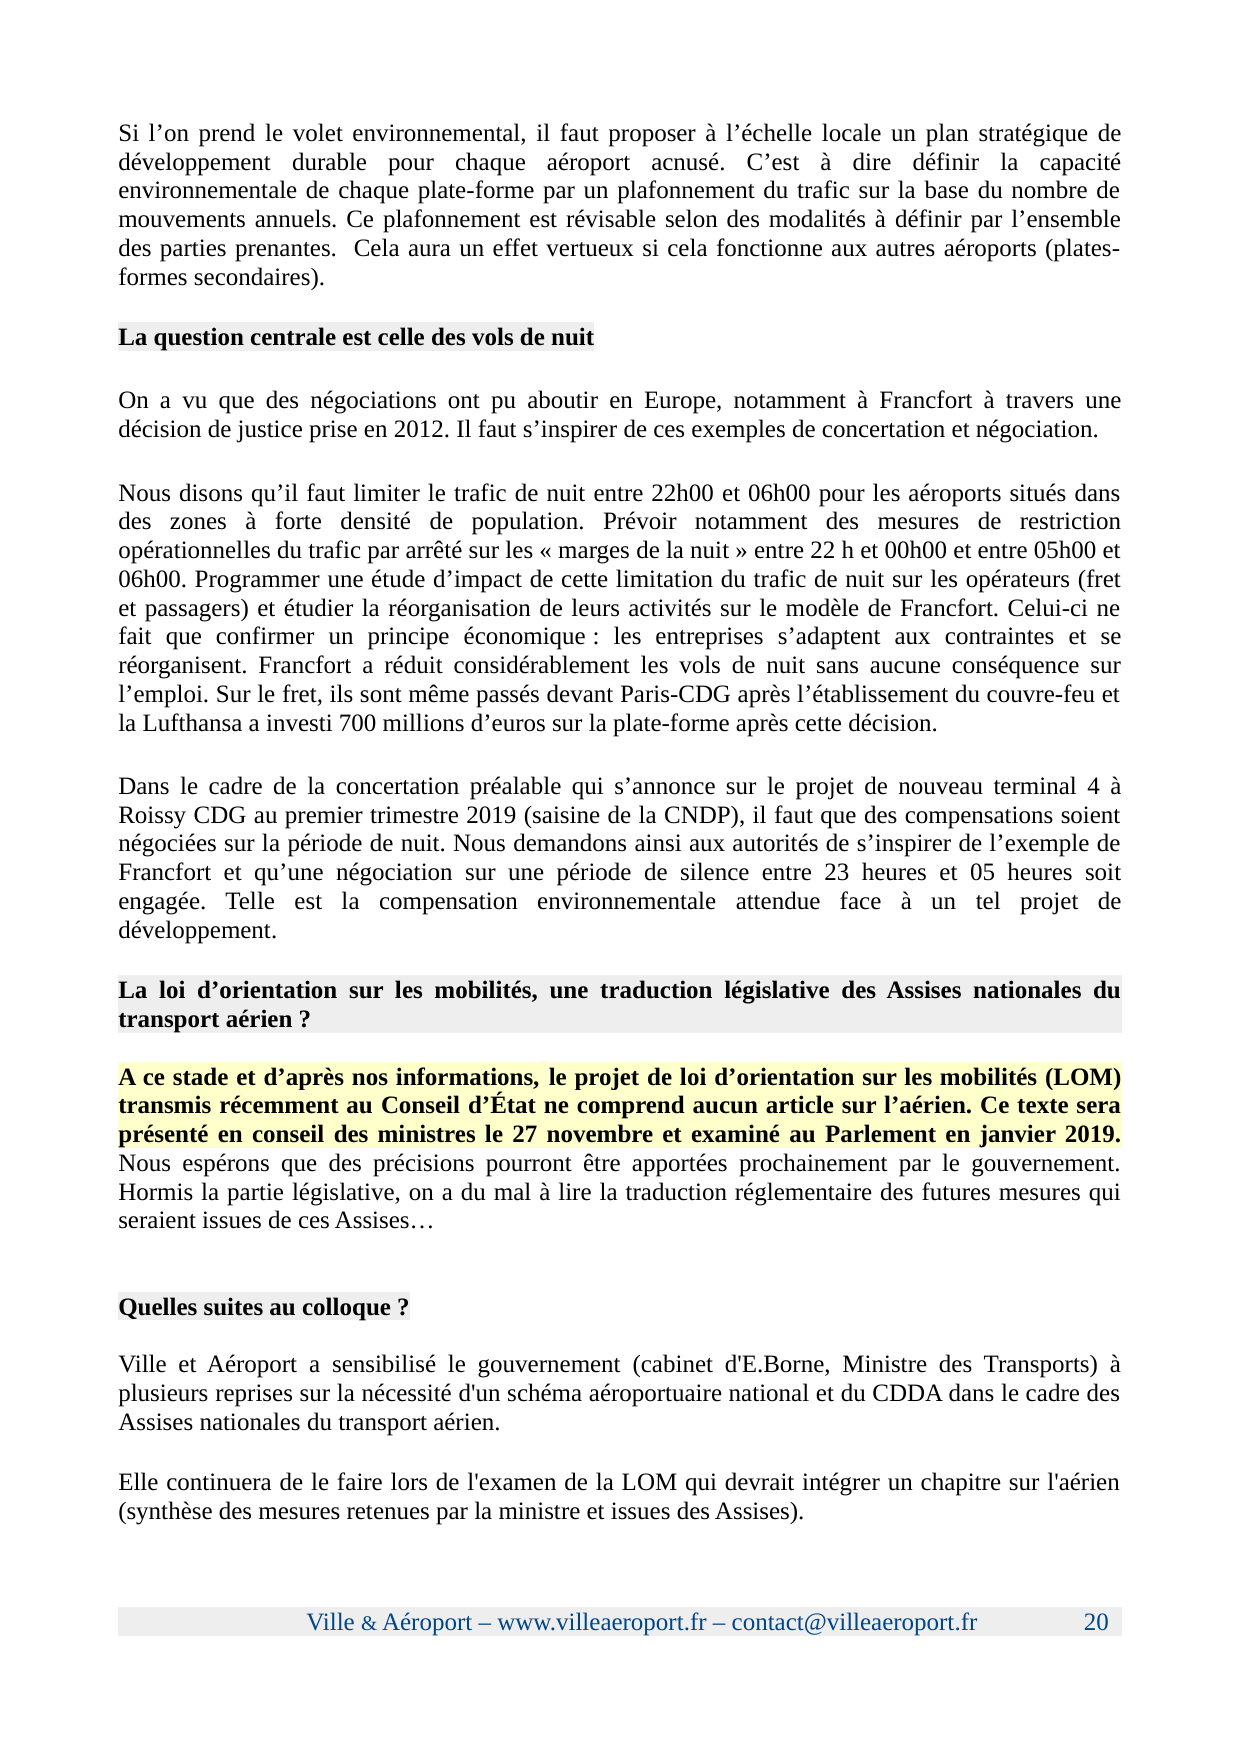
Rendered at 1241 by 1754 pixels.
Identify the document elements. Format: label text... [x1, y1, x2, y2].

text Elle continuera de le faire lors de l'examen de la LOM qui devrait intégrer un chapitre sur l'aérien (synthèse des mesures retenues par la ministre et issues des Assises). [118, 1467, 1122, 1524]
text Dans le cadre de la concertation préalable qui s’annonce sur le projet de nouveau terminal 4 à Roissy CDG au premier trimestre 2019 (saisine de la CNDP), il faut que des compensations soient négociées sur la période de nuit. Nous demandons ainsi aux autorités de s’inspirer de l’exemple de Francfort et qu’une négociation sur une période de silence entre 23 heures et 05 heures soit engagée. Telle est la compensation environnementale attendue face à un tel projet de développement. [118, 771, 1122, 943]
text La loi d’orientation sur les mobilités, une traduction législative des Assises nationales du transport aérien ? [118, 975, 1122, 1033]
text Si l’on prend le volet environnemental, il faut proposer à l’échelle locale un plan stratégique de développement durable pour chaque aéroport acnusé. C’est à dire définir la capacité environnementale de chaque plate-forme par un plafonnement du trafic sur la base du nombre de mouvements annuels. Ce plafonnement est révisable selon des modalités à définir par l’ensemble des parties prenantes. Cela aura un effet vertueux si cela fonctionne aux autres aéroports (plates-formes secondaires). [118, 118, 1122, 291]
text On a vu que des négociations ont pu aboutir en Europe, notamment à Francfort à travers une décision de justice prise en 2012. Il faut s’inspirer de ces exemples de concertation et négociation. [118, 386, 1122, 443]
text Quelles suites au colloque ? [118, 1292, 1122, 1320]
text Ville et Aéroport a sensibilisé le gouvernement (cabinet d'E.Borne, Ministre des Transports) à plusieurs reprises sur la nécessité d'un schéma aéroportuaire national et du CDDA dans le cadre des Assises nationales du transport aérien. [118, 1349, 1122, 1435]
text A ce stade et d’après nos informations, le projet de loi d’orientation sur les mobilités (LOM) transmis récemment au Conseil d’État ne comprend aucun article sur l’aérien. Ce texte sera présenté en conseil des ministres le 27 novembre et examiné au Parlement en janvier 2019. Nous espérons que des précisions pourront être apportées prochainement par le gouvernement. Hormis la partie législative, on a du mal à lire la traduction réglementaire des futures mesures qui seraient issues de ces Assises… [118, 1061, 1122, 1234]
text La question centrale est celle des vols de nuit [118, 322, 1122, 351]
text Nous disons qu’il faut limiter le trafic de nuit entre 22h00 et 06h00 pour les aéroports situés dans des zones à forte densité de population. Prévoir notamment des mesures de restriction opérationnelles du trafic par arrêté sur les « marges de la nuit » entre 22 h et 00h00 et entre 05h00 et 06h00. Programmer une étude d’impact de cette limitation du trafic de nuit sur les opérateurs (fret et passagers) et étudier la réorganisation de leurs activités sur le modèle de Francfort. Celui-ci ne fait que confirmer un principe économique : les entreprises s’adaptent aux contraintes et se réorganisent. Francfort a réduit considérablement les vols de nuit sans aucune conséquence sur l’emploi. Sur le fret, ils sont même passés devant Paris-CDG après l’établissement du couvre-feu et la Lufthansa a investi 700 millions d’euros sur la plate-forme après cette décision. [118, 478, 1122, 736]
